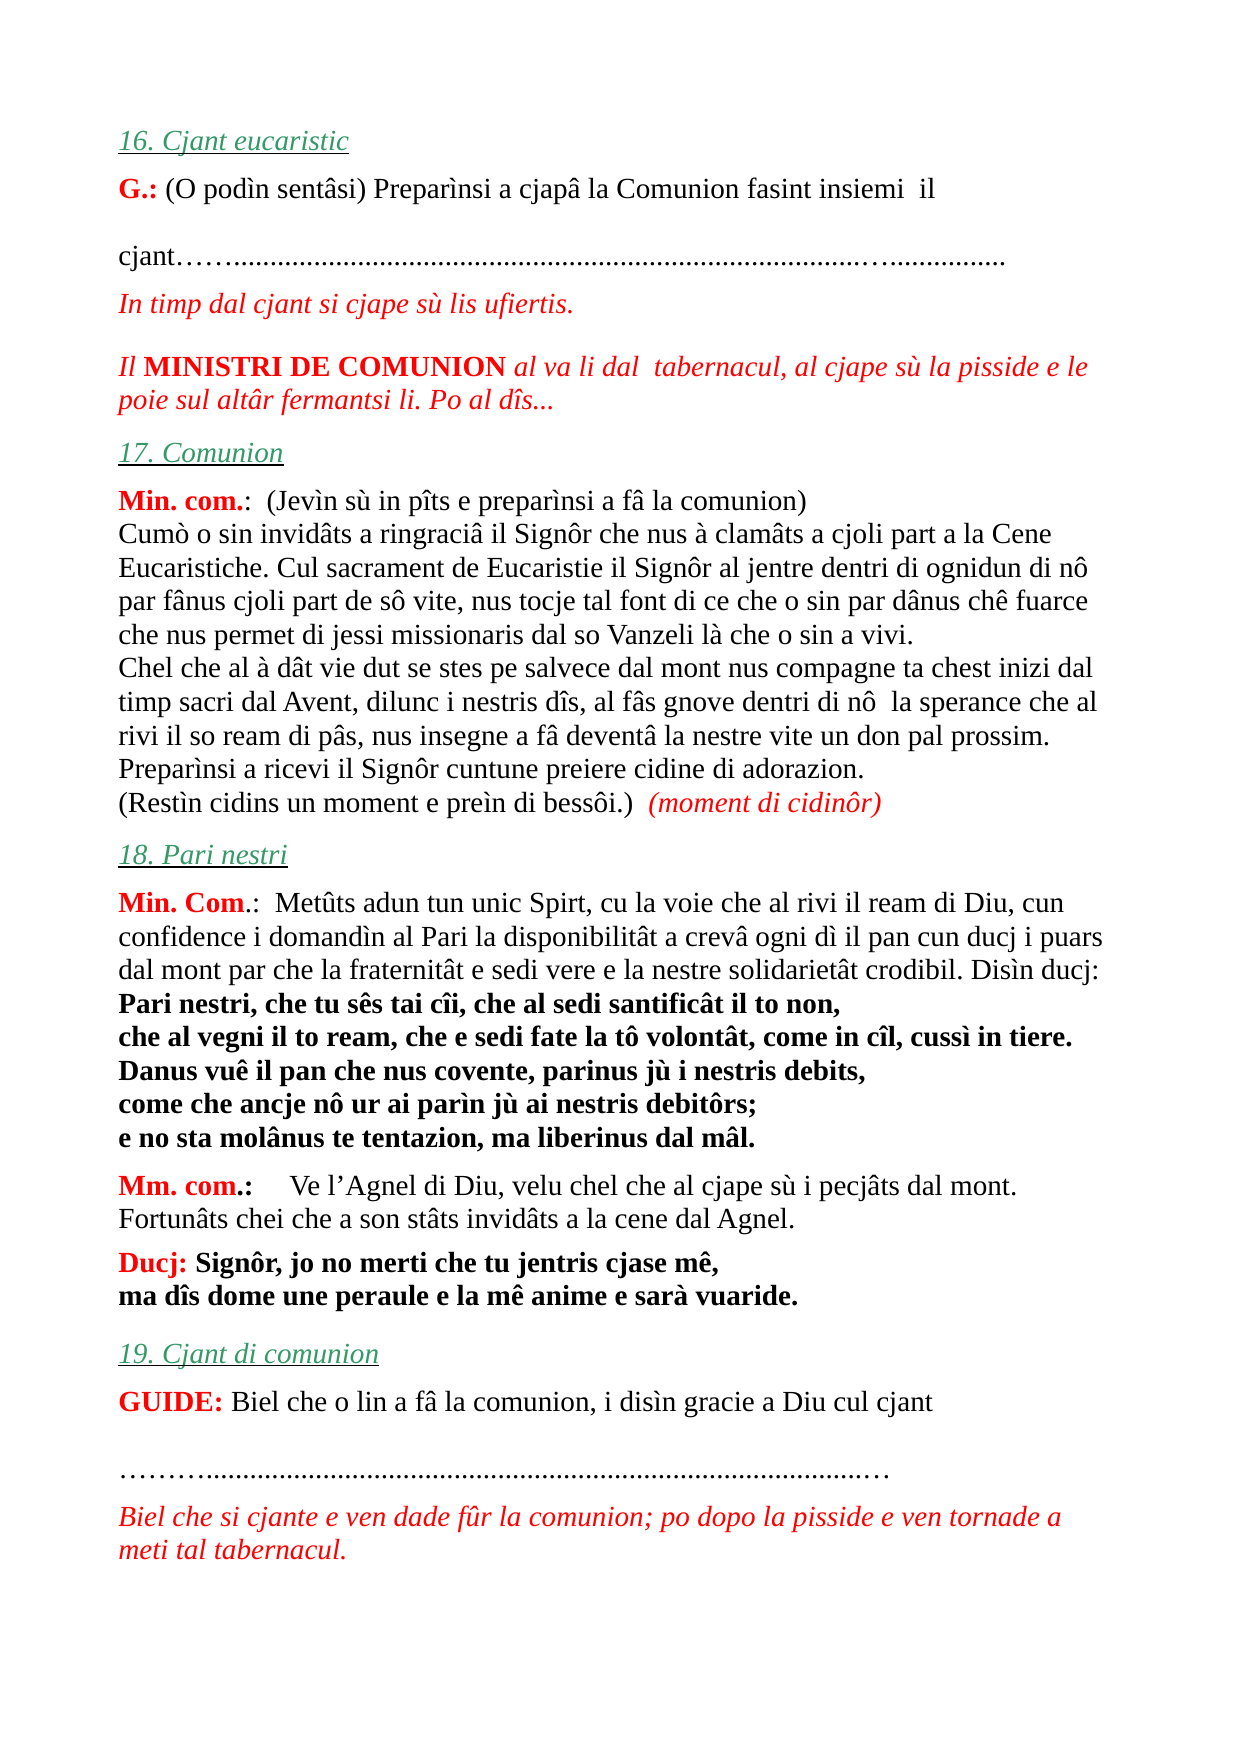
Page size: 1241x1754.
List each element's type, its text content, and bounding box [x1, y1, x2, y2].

text Mm. com.: Ve l’Agnel di Diu, velu chel che al cjape sù i pecjâts dal mont. [118, 1168, 1122, 1202]
text 17. Comunion [118, 435, 1122, 468]
text (Restìn cidins un moment e preìn di bessôi.) (moment di cidinôr) [118, 785, 1122, 818]
text Danus vuê il pan che nus covente, parinus jù i nestris debits, [118, 1053, 1122, 1087]
text Il MINISTRI DE COMUNION al va li dal tabernacul, al cjape sù la pisside e le poie sul altâr fermantsi li. Po al dîs... [118, 349, 1122, 416]
text GUIDE: Biel che o lin a fâ la comunion, i disìn gracie a Diu cul cjant [118, 1384, 1122, 1417]
text Min. com.: (Jevìn sù in pîts e preparìnsi a fâ la comunion) [118, 483, 1122, 516]
text In timp dal cjant si cjape sù lis ufiertis. [118, 286, 1122, 320]
text G.: (O podìn sentâsi) Preparìnsi a cjapâ la Comunion fasint insiemi il [118, 171, 1122, 205]
text Pari nestri, che tu sês tai cîi, che al sedi santificât il to non, [118, 986, 1122, 1019]
text Biel che si cjante e ven dade fûr la comunion; po dopo la pisside e ven tornade a meti tal tabernacul. [118, 1499, 1122, 1566]
text come che ancje nô ur ai parìn jù ai nestris debitôrs; [118, 1087, 1122, 1120]
text ma dîs dome une peraule e la mê anime e sarà vuaride. [118, 1278, 1122, 1312]
text ………..........................................................................................… [118, 1451, 1122, 1484]
text Fortunâts chei che a son stâts invidâts a la cene dal Agnel. [118, 1202, 1122, 1235]
text 18. Pari nestri [118, 837, 1122, 871]
text 19. Cjant di comunion [118, 1336, 1122, 1369]
text cjant……......................................................................................…................ [118, 238, 1122, 272]
text 16. Cjant eucaristic [118, 123, 1122, 157]
text Ducj: Signôr, jo no merti che tu jentris cjase mê, [118, 1245, 1122, 1278]
text Preparìnsi a ricevi il Signôr cuntune preiere cidine di adorazion. [118, 751, 1122, 785]
text che al vegni il to ream, che e sedi fate la tô volontât, come in cîl, cussì in tiere. [118, 1019, 1122, 1053]
text e no sta molânus te tentazion, ma liberinus dal mâl. [118, 1120, 1122, 1154]
text Chel che al à dât vie dut se stes pe salvece dal mont nus compagne ta chest inizi dal timp sacri dal Avent, dilunc i nestris dîs, al fâs gnove dentri di nô la sperance che al rivi il so ream di pâs, nus insegne a fâ deventâ la nestre vite un don pal prossim. [118, 651, 1122, 751]
text Min. Com.: Metûts adun tun unic Spirt, cu la voie che al rivi il ream di Diu, cun confidence i domandìn al Pari la disponibilitât a crevâ ogni dì il pan cun ducj i puars dal mont par che la fraternitât e sedi vere e la nestre solidarietât crodibil. Disìn ducj: [118, 885, 1122, 986]
text Cumò o sin invidâts a ringraciâ il Signôr che nus à clamâts a cjoli part a la Cene Eucaristiche. Cul sacrament de Eucaristie il Signôr al jentre dentri di ognidun di nô par fânus cjoli part de sô vite, nus tocje tal font di ce che o sin par dânus chê fuarce che nus permet di jessi missionaris dal so Vanzeli là che o sin a vivi. [118, 516, 1122, 651]
